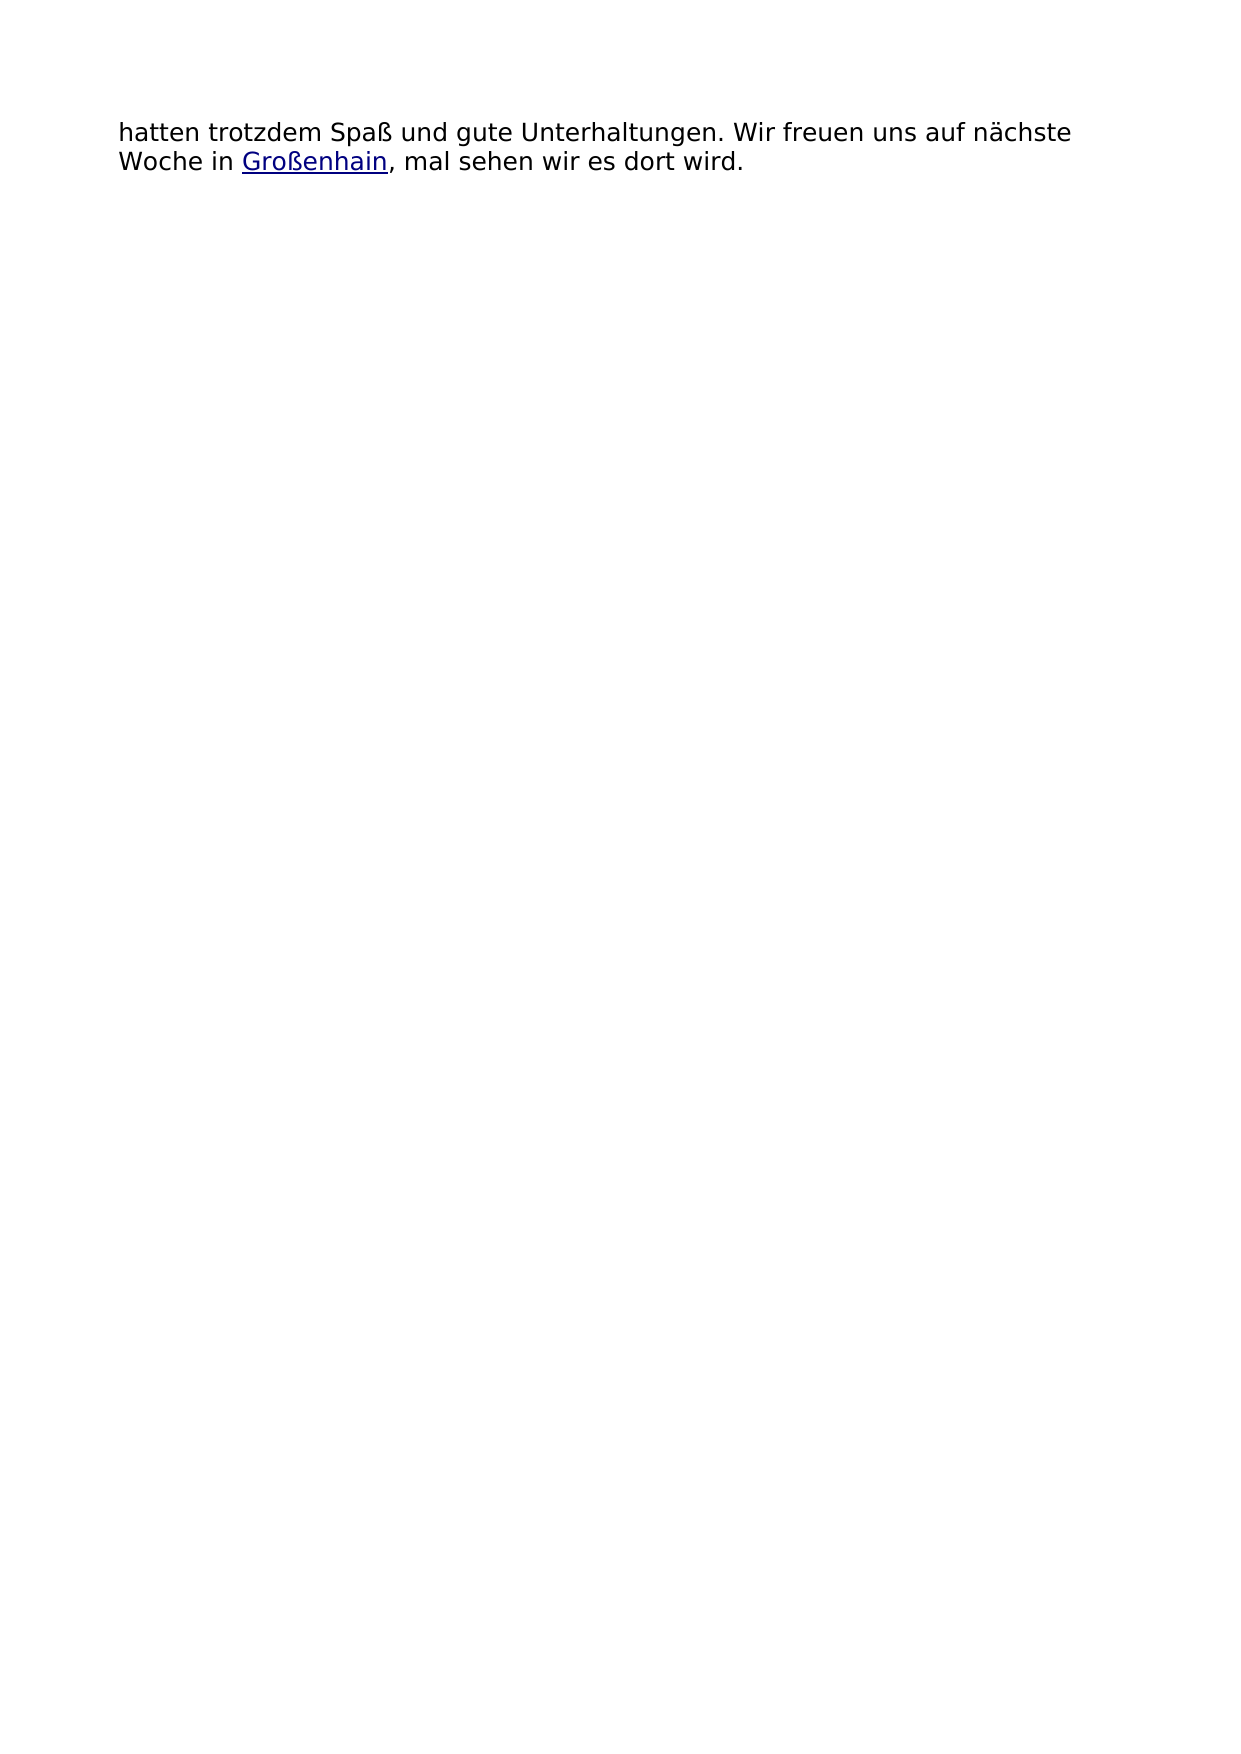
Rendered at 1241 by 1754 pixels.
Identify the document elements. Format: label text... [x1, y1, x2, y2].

text hatten trotzdem Spaß und gute Unterhaltungen. Wir freuen uns auf nächste Woche in Großenhain, mal sehen wir es dort wird. [118, 118, 1122, 176]
